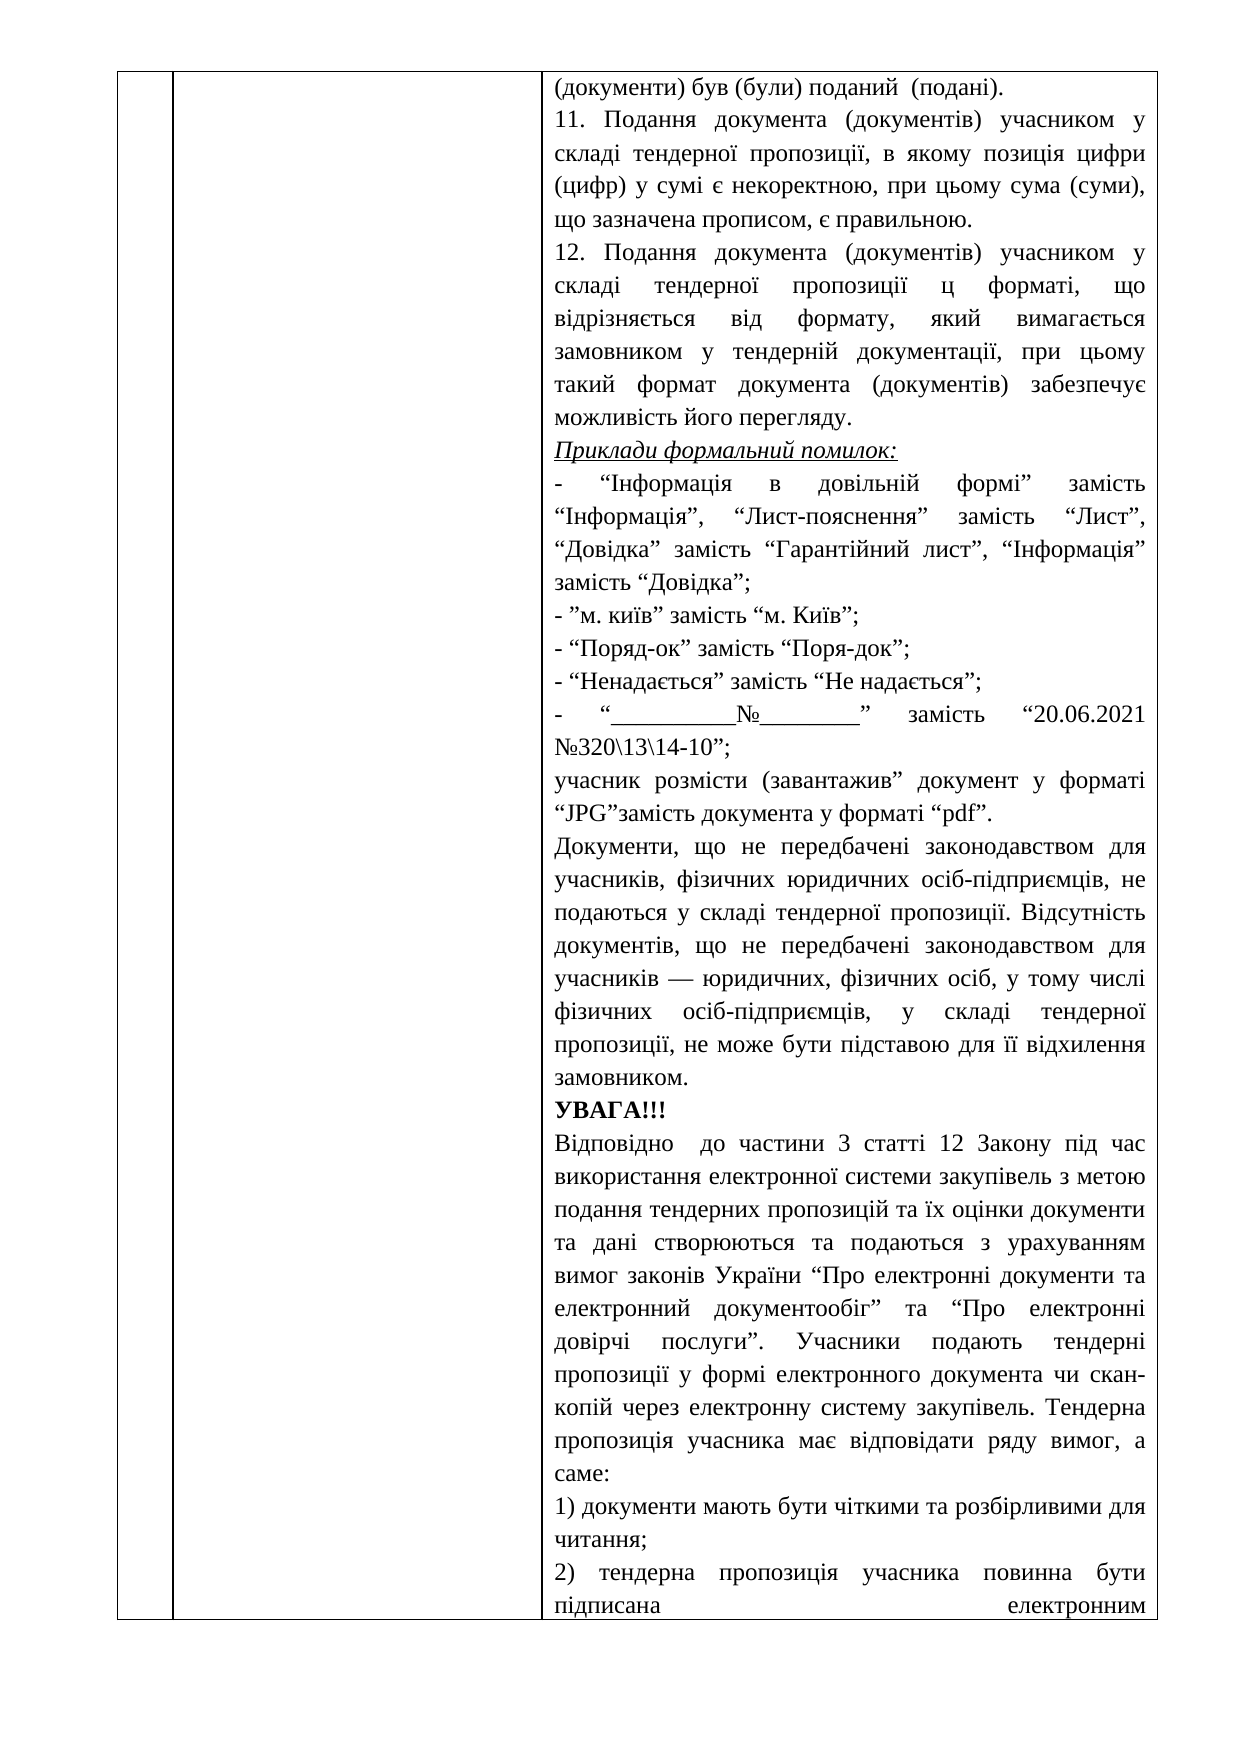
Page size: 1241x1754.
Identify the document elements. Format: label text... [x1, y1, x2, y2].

table_cell (документи) був (були) поданий (подані). 11. Подання документа (документів) учасником у складі тендерної пропозиції, в якому позиція цифри (цифр) у сумі є некоректною, при цьому сума (суми), що зазначена прописом, є правильною. 12. Подання документа (документів) учасником у складі тендерної пропозиції ц форматі, що відрізняється від формату, який вимагається замовником у тендерній документації, при цьому такий формат документа (документів) забезпечує можливість його перегляду. Приклади формальний помилок: - “Інформація в довільній формі” замість “Інформація”, “Лист-пояснення” замість “Лист”, “Довідка” замість “Гарантійний лист”, “Інформація” замість “Довідка”; - ”м. київ” замість “м. Київ”; - “Поряд-ок” замість “Поря-док”; - “Ненадається” замість “Не надається”; - “__________№________” замість “20.06.2021 №320\13\14-10”; учасник розмісти (завантажив” документ у форматі “JPG”замість документа у форматі “рdf”. Документи, що не передбачені законодавством для учасників, фізичних юридичних осіб-підприємців, не подаються у складі тендерної пропозиції. Відсутність документів, що не передбачені законодавством для учасників — юридичних, фізичних осіб, у тому числі фізичних осіб-підприємців, у складі тендерної пропозиції, не може бути підставою для її відхилення замовником. УВАГА!!! Відповідно до частини 3 статті 12 Закону під час використання електронної системи закупівель з метою подання тендерних пропозицій та їх оцінки документи та дані створюються та подаються з урахуванням вимог законів України “Про електронні документи та електронний документообіг” та “Про електронні довірчі послуги”. Учасники подають тендерні пропозиції у формі електронного документа чи скан-копій через електронну систему закупівель. Тендерна пропозиція учасника має відповідати ряду вимог, а саме: 1) документи мають бути чіткими та розбірливими для читання; 2) тендерна пропозиція учасника повинна бути підписана електронним [543, 72, 1157, 1619]
table_cell [174, 72, 541, 1619]
table_cell [118, 72, 172, 1619]
